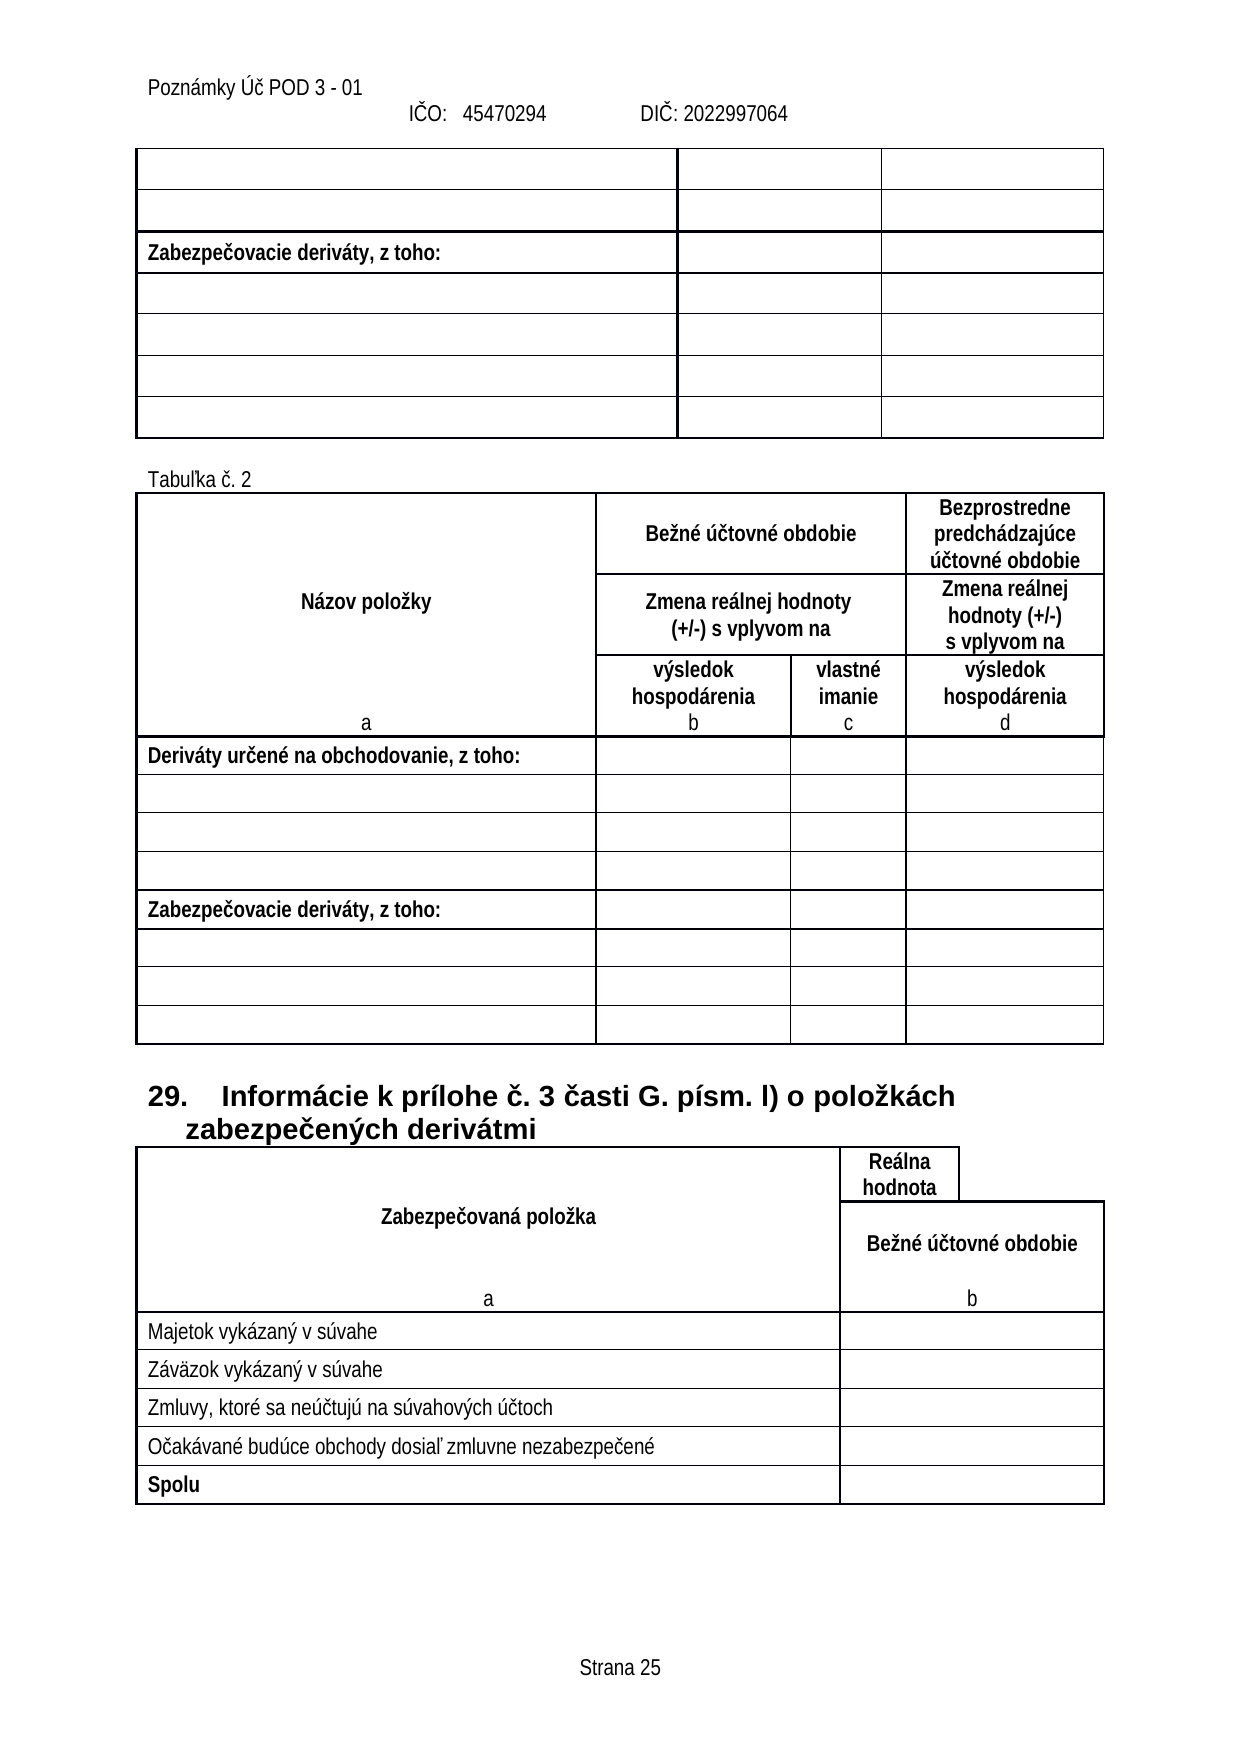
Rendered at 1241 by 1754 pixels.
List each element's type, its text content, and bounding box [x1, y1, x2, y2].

table_cell Zmena reálnej hodnoty (+/-) s vplyvom na [907, 575, 1103, 654]
table_header Názov položky [138, 494, 595, 709]
table_cell [138, 967, 595, 1004]
table_cell [679, 314, 881, 354]
table_cell d [907, 709, 1103, 735]
table_cell [597, 738, 790, 774]
table_cell Bežné účtovné obdobie [841, 1203, 1103, 1284]
title Informácie k prílohe č. 3 časti G. písm. l) o položkách zabezpečených derivátmi [148, 1078, 1092, 1146]
table_cell [597, 813, 790, 851]
table_cell [841, 1466, 1103, 1503]
table_cell [138, 274, 676, 313]
table_cell [841, 1350, 1103, 1388]
table_cell [138, 397, 676, 437]
table_cell b [841, 1285, 1103, 1311]
table_cell [138, 775, 595, 812]
table_cell [907, 891, 1103, 928]
table_cell [907, 967, 1103, 1004]
table_cell [138, 813, 595, 851]
table_cell Zabezpečovacie deriváty, z toho: [138, 891, 595, 928]
table_header [960, 1146, 1104, 1200]
table_cell Očakávané budúce obchody dosiaľ zmluvne nezabezpečené [138, 1427, 839, 1465]
table_cell [597, 1006, 790, 1043]
table_cell a [138, 1285, 839, 1311]
table_cell [597, 775, 790, 812]
table_header Bežné účtovné obdobie [597, 494, 905, 573]
table_cell [679, 356, 881, 396]
table_header Bezprostredne predchádzajúce účtovné obdobie [907, 494, 1103, 573]
table_cell Záväzok vykázaný v súvahe [138, 1350, 839, 1388]
table_cell vlastné imanie [792, 656, 905, 709]
table_cell [138, 930, 595, 966]
table_cell [138, 1006, 595, 1043]
table_cell Spolu [138, 1466, 839, 1503]
text Tabuľka č. 2 [148, 466, 1092, 492]
table_cell [841, 1427, 1103, 1465]
table_cell Zmluvy, ktoré sa neúčtujú na súvahových účtoch [138, 1389, 839, 1426]
table_cell Deriváty určené na obchodovanie, z toho: [138, 738, 595, 774]
table_cell [597, 967, 790, 1004]
table_cell Zabezpečovacie deriváty, z toho: [138, 233, 676, 272]
table_cell [791, 775, 905, 812]
table_header Reálna hodnota [841, 1148, 958, 1200]
table_cell Zmena reálnej hodnoty (+/-) s vplyvom na [597, 575, 905, 654]
table_cell [138, 356, 676, 396]
table_cell [791, 738, 905, 774]
table_cell b [597, 709, 790, 735]
table_cell [791, 891, 905, 928]
table_cell [597, 852, 790, 889]
table_cell [907, 738, 1103, 774]
table_cell výsledok hospodárenia [597, 656, 790, 709]
table_cell [882, 190, 1103, 230]
table_cell [882, 274, 1103, 313]
table_cell [907, 930, 1103, 966]
table_cell [597, 891, 790, 928]
table_cell [791, 930, 905, 966]
table_cell [841, 1313, 1103, 1349]
table_cell [791, 967, 905, 1004]
table_cell [679, 149, 881, 189]
table_cell [138, 314, 676, 354]
table_cell [679, 190, 881, 230]
table_cell [882, 397, 1103, 437]
table_cell [138, 149, 676, 189]
table_cell [138, 852, 595, 889]
table_cell [882, 149, 1103, 189]
table_cell [907, 1006, 1103, 1043]
table_cell Majetok vykázaný v súvahe [138, 1313, 839, 1349]
table_cell a [138, 709, 595, 735]
table_cell [882, 356, 1103, 396]
table_cell [138, 190, 676, 230]
table_cell [679, 233, 881, 272]
table_cell [841, 1389, 1103, 1426]
table_cell [679, 397, 881, 437]
table_header Zabezpečovaná položka [138, 1148, 839, 1284]
table_cell [679, 274, 881, 313]
table_cell [791, 813, 905, 851]
table_cell [907, 852, 1103, 889]
table_cell výsledok hospodárenia [907, 656, 1103, 709]
table_cell [907, 775, 1103, 812]
table_cell [907, 813, 1103, 851]
table_cell [597, 930, 790, 966]
table_cell [791, 852, 905, 889]
table_cell c [792, 709, 905, 735]
table_cell [882, 233, 1103, 272]
table_cell [791, 1006, 905, 1043]
table_cell [882, 314, 1103, 354]
